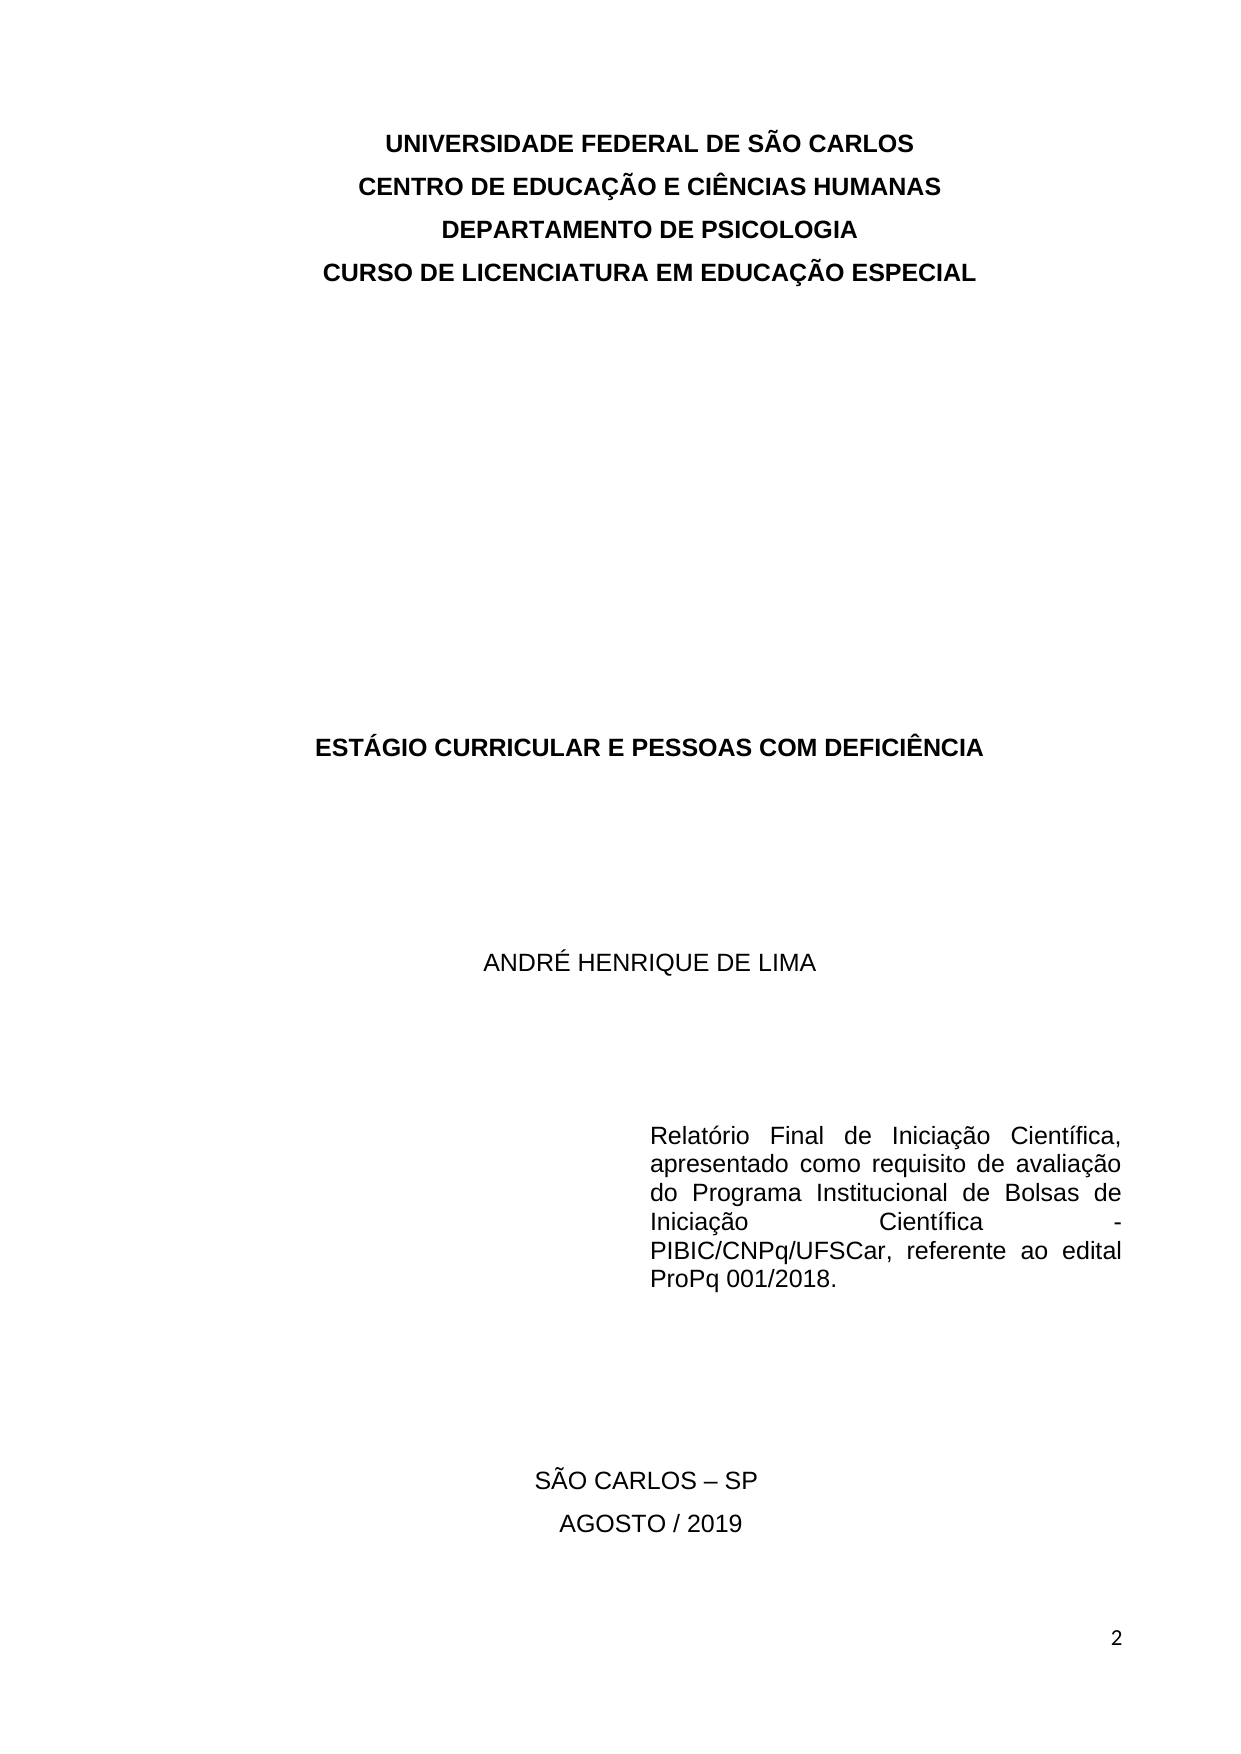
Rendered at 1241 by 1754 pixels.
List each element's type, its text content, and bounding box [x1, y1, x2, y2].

text UNIVERSIDADE FEDERAL DE SÃO CARLOS [177, 129, 1122, 158]
text ESTÁGIO CURRICULAR E PESSOAS COM DEFICIÊNCIA [177, 733, 1122, 761]
text CENTRO DE EDUCAÇÃO E CIÊNCIAS HUMANAS [177, 172, 1122, 201]
text DEPARTAMENTO DE PSICOLOGIA [177, 215, 1122, 244]
text AGOSTO / 2019 [187, 1509, 1122, 1538]
text Relatório Final de Iniciação Científica, apresentado como requisito de avaliação do Programa Institucional de Bolsas de Iniciação Científica - PIBIC/CNPq/UFSCar, referente ao edital ProPq 001/2018. [650, 1121, 1122, 1293]
text CURSO DE LICENCIATURA EM EDUCAÇÃO ESPECIAL [177, 258, 1122, 287]
text SÃO CARLOS – SP [177, 1466, 1122, 1494]
text ANDRÉ HENRIQUE DE LIMA [177, 948, 1122, 977]
